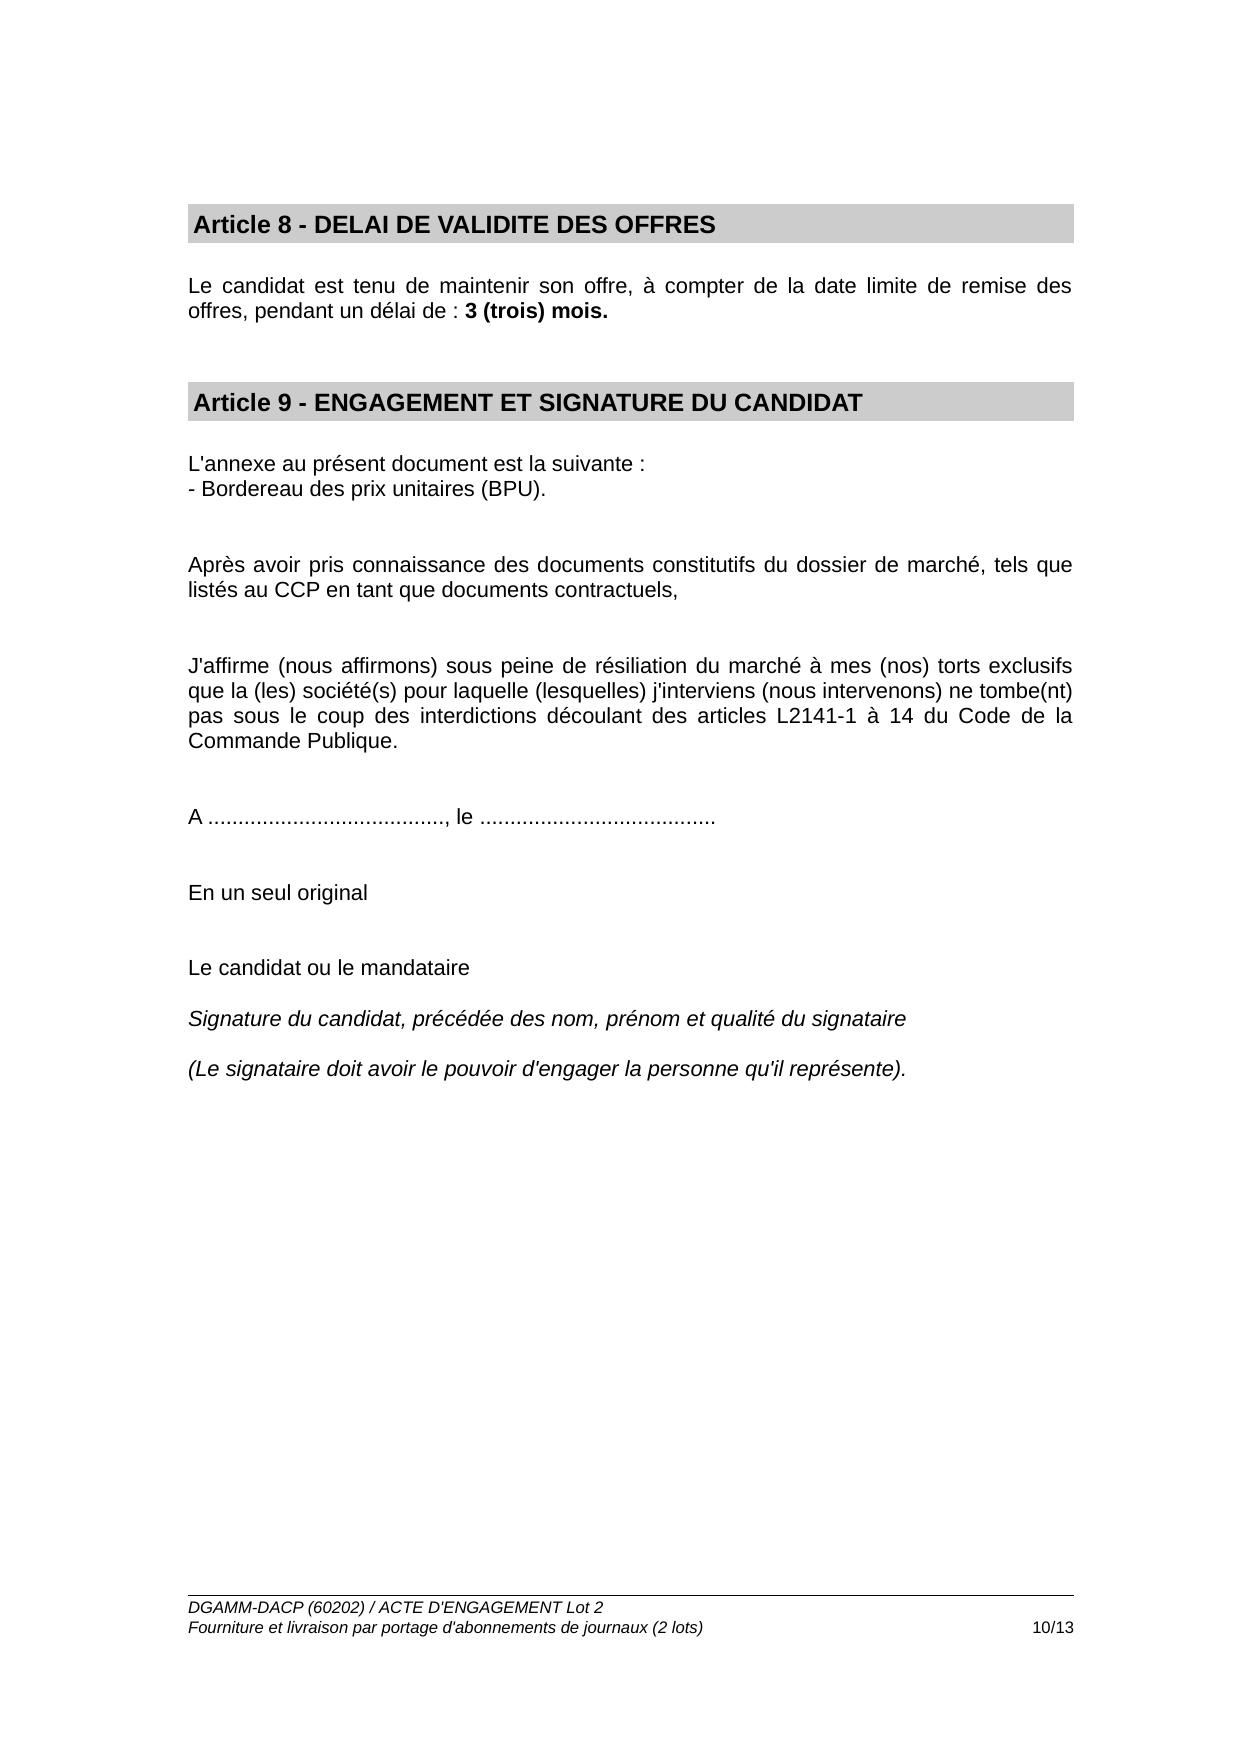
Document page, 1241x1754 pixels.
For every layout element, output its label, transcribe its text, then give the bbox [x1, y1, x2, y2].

text Le candidat est tenu de maintenir son offre, à compter de la date limite de remise des offres, pendant un délai de : 3 (trois) mois. [188, 273, 1074, 323]
subtitle ENGAGEMENT ET SIGNATURE DU CANDIDAT [190, 385, 1072, 419]
text - Bordereau des prix unitaires (BPU). [188, 476, 1074, 501]
text (Le signataire doit avoir le pouvoir d'engager la personne qu'il représente). [188, 1056, 1074, 1081]
text En un seul original [188, 879, 1074, 905]
text Le candidat ou le mandataire [188, 955, 1074, 980]
subtitle DELAI DE VALIDITE DES OFFRES [190, 207, 1072, 241]
text A ......................................., le ....................................... [188, 804, 1074, 829]
text Signature du candidat, précédée des nom, prénom et qualité du signataire [188, 1006, 1074, 1031]
text L'annexe au présent document est la suivante : [188, 451, 1074, 476]
text J'affirme (nous affirmons) sous peine de résiliation du marché à mes (nos) torts exclusifs que la (les) société(s) pour laquelle (lesquelles) j'interviens (nous intervenons) ne tombe(nt) pas sous le coup des interdictions découlant des articles L2141-1 à 14 du Code de la Commande Publique. [188, 653, 1074, 753]
text Après avoir pris connaissance des documents constitutifs du dossier de marché, tels que listés au CCP en tant que documents contractuels, [188, 552, 1074, 602]
